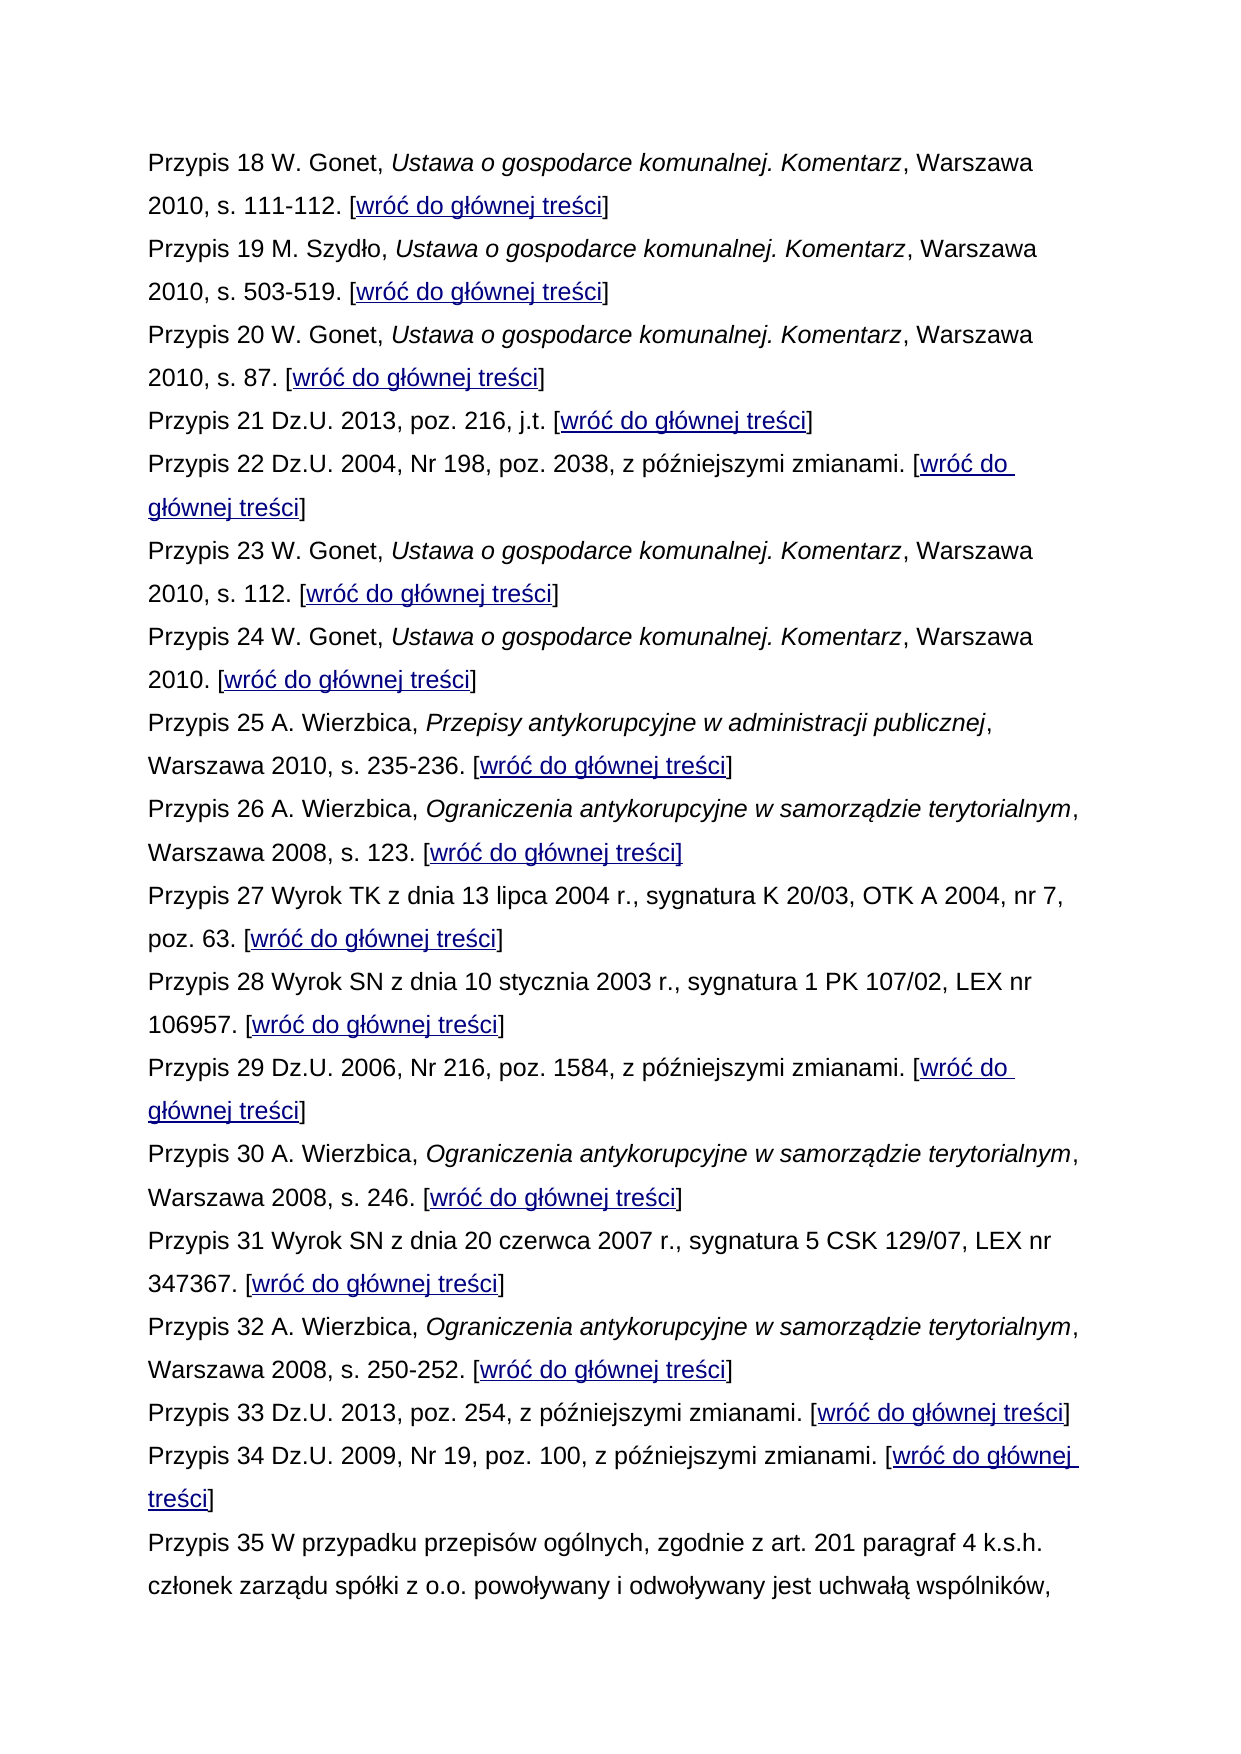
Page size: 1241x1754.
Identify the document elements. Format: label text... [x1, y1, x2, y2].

text Przypis 31 Wyrok SN z dnia 20 czerwca 2007 r., sygnatura 5 CSK 129/07, LEX nr 347367. [wróć do głównej treści] [148, 1226, 1093, 1298]
text Przypis 26 A. Wierzbica, Ograniczenia antykorupcyjne w samorządzie terytorialnym, Warszawa 2008, s. 123. [wróć do głównej treści] [148, 794, 1093, 866]
text Przypis 18 W. Gonet, Ustawa o gospodarce komunalnej. Komentarz, Warszawa 2010, s. 111-112. [wróć do głównej treści] [148, 148, 1093, 219]
text Przypis 23 W. Gonet, Ustawa o gospodarce komunalnej. Komentarz, Warszawa 2010, s. 112. [wróć do głównej treści] [148, 536, 1093, 608]
text Przypis 24 W. Gonet, Ustawa o gospodarce komunalnej. Komentarz, Warszawa 2010. [wróć do głównej treści] [148, 622, 1093, 694]
text Przypis 22 Dz.U. 2004, Nr 198, poz. 2038, z późniejszymi zmianami. [wróć do głównej treści] [148, 449, 1093, 521]
text Przypis 25 A. Wierzbica, Przepisy antykorupcyjne w administracji publicznej, Warszawa 2010, s. 235-236. [wróć do głównej treści] [148, 708, 1093, 780]
text Przypis 28 Wyrok SN z dnia 10 stycznia 2003 r., sygnatura 1 PK 107/02, LEX nr 106957. [wróć do głównej treści] [148, 967, 1093, 1039]
text Przypis 19 M. Szydło, Ustawa o gospodarce komunalnej. Komentarz, Warszawa 2010, s. 503-519. [wróć do głównej treści] [148, 234, 1093, 306]
text Przypis 29 Dz.U. 2006, Nr 216, poz. 1584, z późniejszymi zmianami. [wróć do głównej treści] [148, 1053, 1093, 1125]
text Przypis 33 Dz.U. 2013, poz. 254, z późniejszymi zmianami. [wróć do głównej treści] [148, 1398, 1093, 1427]
text Przypis 27 Wyrok TK z dnia 13 lipca 2004 r., sygnatura K 20/03, OTK A 2004, nr 7, poz. 63. [wróć do głównej treści] [148, 881, 1093, 953]
text Przypis 30 A. Wierzbica, Ograniczenia antykorupcyjne w samorządzie terytorialnym, Warszawa 2008, s. 246. [wróć do głównej treści] [148, 1139, 1093, 1211]
text Przypis 21 Dz.U. 2013, poz. 216, j.t. [wróć do głównej treści] [148, 406, 1093, 435]
text Przypis 20 W. Gonet, Ustawa o gospodarce komunalnej. Komentarz, Warszawa 2010, s. 87. [wróć do głównej treści] [148, 320, 1093, 392]
text Przypis 35 W przypadku przepisów ogólnych, zgodnie z art. 201 paragraf 4 k.s.h. członek zarządu spółki z o.o. powoływany i odwoływany jest uchwałą wspólników, [148, 1528, 1093, 1599]
text Przypis 32 A. Wierzbica, Ograniczenia antykorupcyjne w samorządzie terytorialnym, Warszawa 2008, s. 250-252. [wróć do głównej treści] [148, 1312, 1093, 1384]
text Przypis 34 Dz.U. 2009, Nr 19, poz. 100, z późniejszymi zmianami. [wróć do głównej treści] [148, 1441, 1093, 1513]
